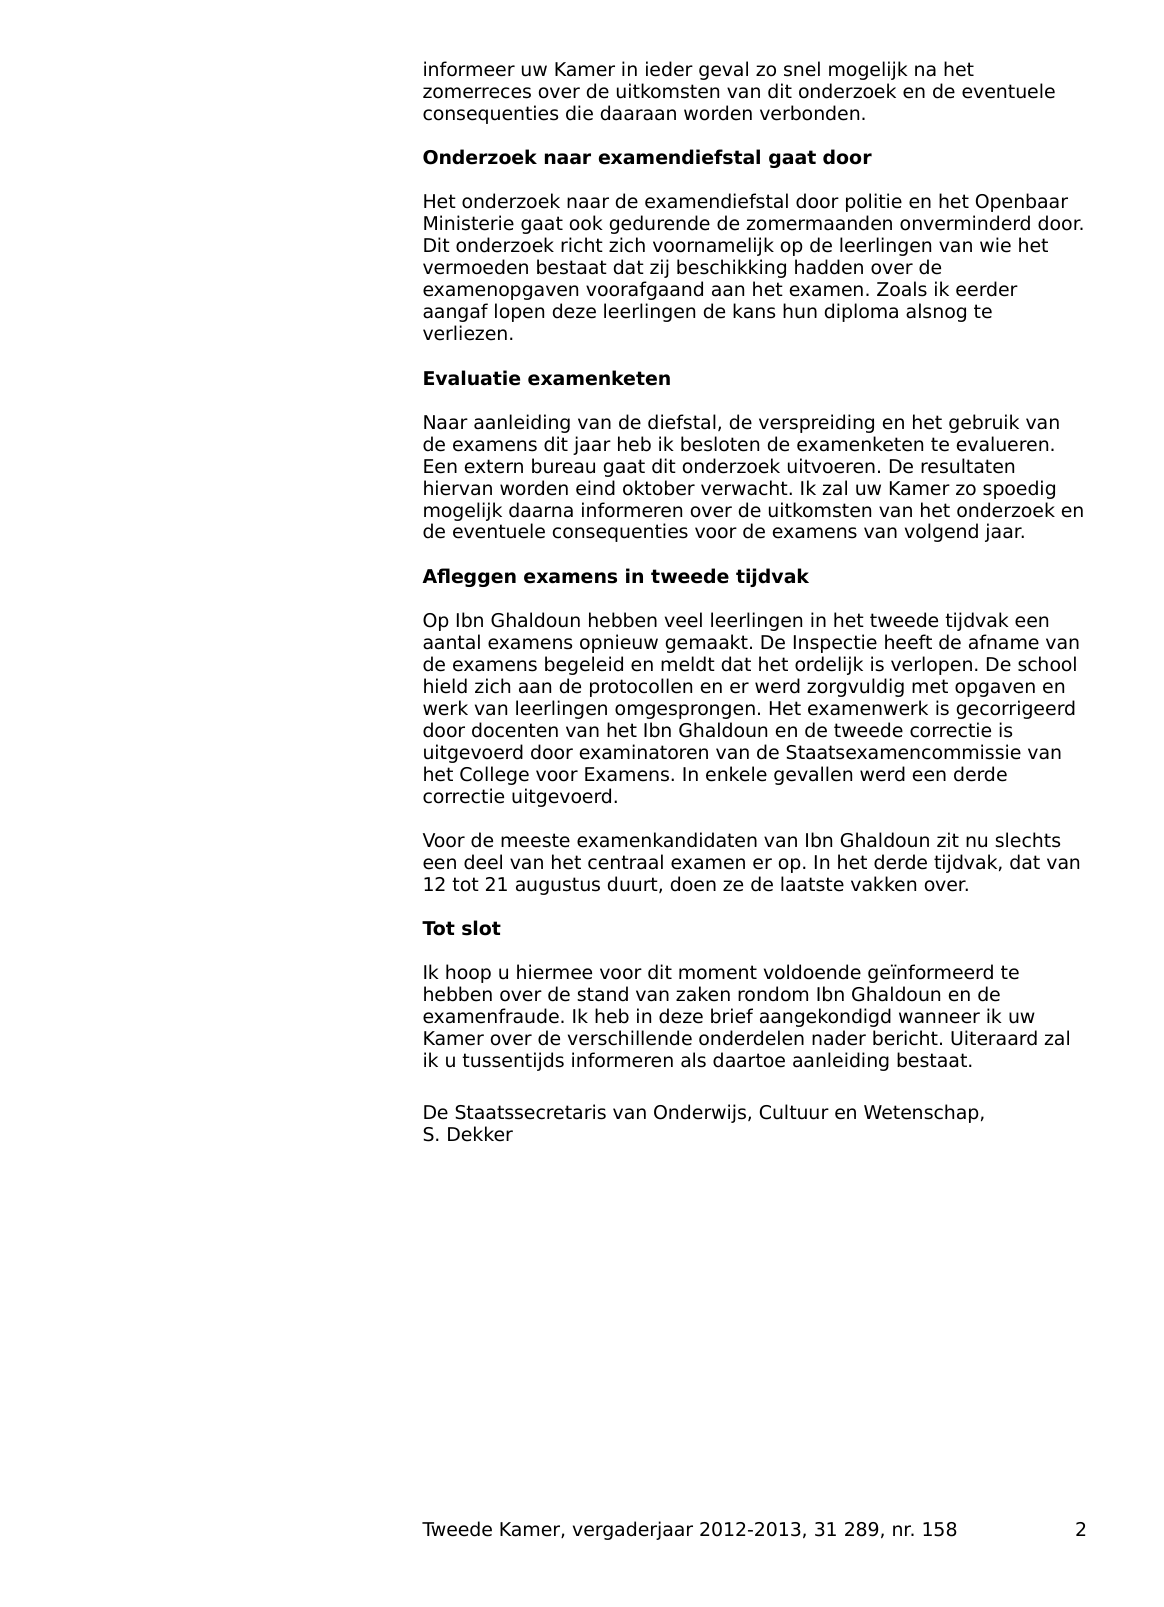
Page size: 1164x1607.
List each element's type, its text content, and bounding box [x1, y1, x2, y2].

text De Staatssecretaris van Onderwijs, Cultuur en Wetenschap, S. Dekker [422, 1102, 1087, 1146]
subtitle Afleggen examens in tweede tijdvak [422, 566, 1087, 588]
subtitle Tot slot [422, 918, 1087, 940]
text Naar aanleiding van de diefstal, de verspreiding en het gebruik van de examens dit jaar heb ik besloten de examenketen te evalueren. Een extern bureau gaat dit onderzoek uitvoeren. De resultaten hiervan worden eind oktober verwacht. Ik zal uw Kamer zo spoedig mogelijk daarna informeren over de uitkomsten van het onderzoek en de eventuele consequenties voor de examens van volgend jaar. [422, 412, 1087, 543]
text Voor de meeste examenkandidaten van Ibn Ghaldoun zit nu slechts een deel van het centraal examen er op. In het derde tijdvak, dat van 12 tot 21 augustus duurt, doen ze de laatste vakken over. [422, 830, 1087, 896]
text Op Ibn Ghaldoun hebben veel leerlingen in het tweede tijdvak een aantal examens opnieuw gemaakt. De Inspectie heeft de afname van de examens begeleid en meldt dat het ordelijk is verlopen. De school hield zich aan de protocollen en er werd zorgvuldig met opgaven en werk van leerlingen omgesprongen. Het examenwerk is gecorrigeerd door docenten van het Ibn Ghaldoun en de tweede correctie is uitgevoerd door examinatoren van de Staatsexamencommissie van het College voor Examens. In enkele gevallen werd een derde correctie uitgevoerd. [422, 610, 1087, 808]
text Het onderzoek naar de examendiefstal door politie en het Openbaar Ministerie gaat ook gedurende de zomermaanden onverminderd door. Dit onderzoek richt zich voornamelijk op de leerlingen van wie het vermoeden bestaat dat zij beschikking hadden over de examenopgaven voorafgaand aan het examen. Zoals ik eerder aangaf lopen deze leerlingen de kans hun diploma alsnog te verliezen. [422, 191, 1087, 345]
text Ik hoop u hiermee voor dit moment voldoende geïnformeerd te hebben over de stand van zaken rondom Ibn Ghaldoun en de examenfraude. Ik heb in deze brief aangekondigd wanneer ik uw Kamer over de verschillende onderdelen nader bericht. Uiteraard zal ik u tussentijds informeren als daartoe aanleiding bestaat. [422, 962, 1087, 1072]
text informeer uw Kamer in ieder geval zo snel mogelijk na het zomerreces over de uitkomsten van dit onderzoek en de eventuele consequenties die daaraan worden verbonden. [422, 59, 1087, 125]
subtitle Onderzoek naar examendiefstal gaat door [422, 147, 1087, 169]
subtitle Evaluatie examenketen [422, 367, 1087, 389]
